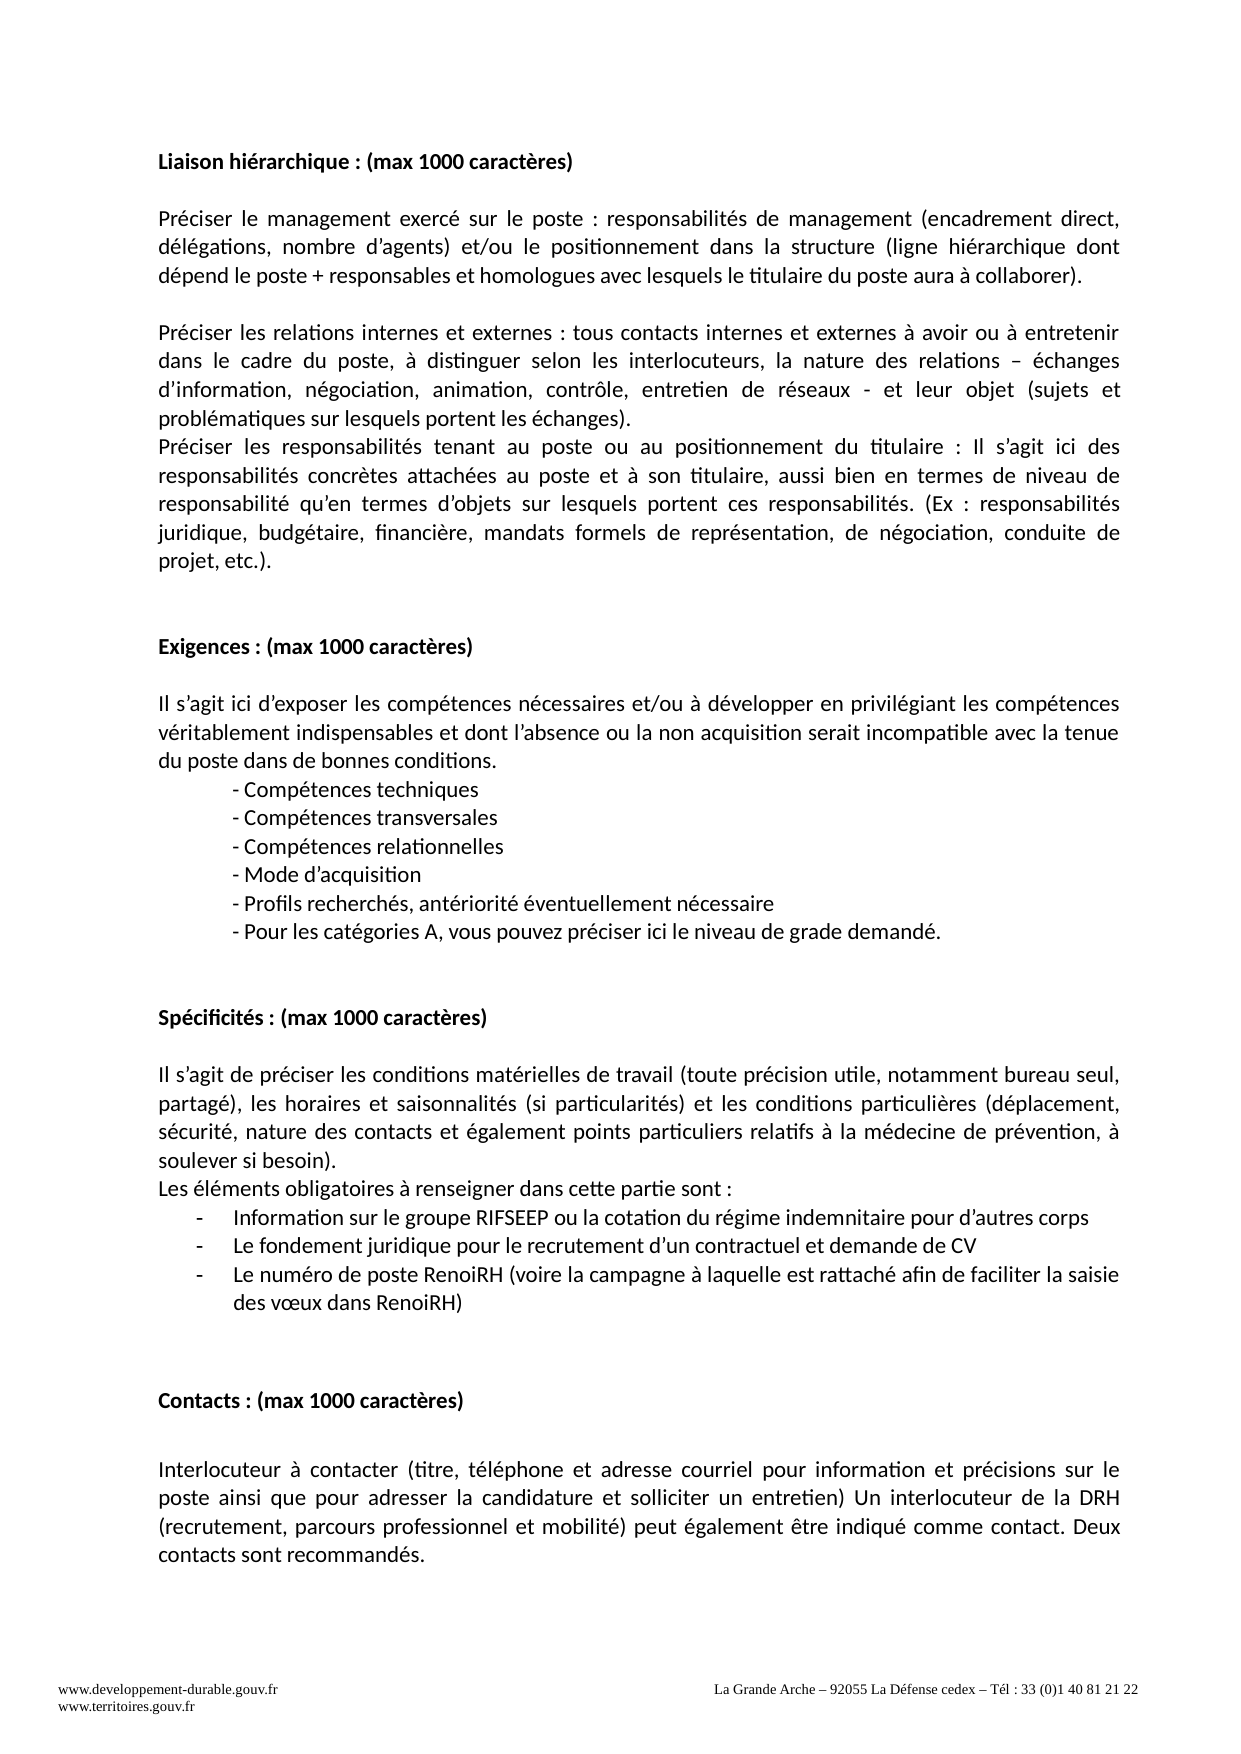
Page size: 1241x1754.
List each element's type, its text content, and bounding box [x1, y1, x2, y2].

text www.territoires.gouv.fr [58, 1697, 374, 1714]
text - Compétences techniques [232, 774, 1122, 803]
text Il s’agit ici d’exposer les compétences nécessaires et/ou à développer en privilégiant les compétences véritablement indispensables et dont l’absence ou la non acquisition serait incompatible avec la tenue du poste dans de bonnes conditions. [158, 689, 1122, 774]
list Le fondement juridique pour le recrutement d’un contractuel et demande de CV [196, 1231, 1122, 1260]
text - Mode d’acquisition [232, 860, 1122, 889]
text - Compétences transversales [232, 803, 1122, 832]
text Interlocuteur à contacter (titre, téléphone et adresse courriel pour information et précisions sur le poste ainsi que pour adresser la candidature et solliciter un entretien) Un interlocuteur de la DRH (recrutement, parcours professionnel et mobilité) peut également être indiqué comme contact. Deux contacts sont recommandés. [158, 1454, 1122, 1569]
text Il s’agit de préciser les conditions matérielles de travail (toute précision utile, notamment bureau seul, partagé), les horaires et saisonnalités (si particularités) et les conditions particulières (déplacement, sécurité, nature des contacts et également points particuliers relatifs à la médecine de prévention, à soulever si besoin). [158, 1060, 1122, 1174]
text La Grande Arche – 92055 La Défense cedex – Tél : 33 (0)1 40 81 21 22 [714, 1681, 1146, 1697]
text - Profils recherchés, antériorité éventuellement nécessaire [232, 889, 1122, 917]
list Information sur le groupe RIFSEEP ou la cotation du régime indemnitaire pour d’autres corps [196, 1203, 1122, 1231]
list Le numéro de poste RenoiRH (voire la campagne à laquelle est rattaché afin de faciliter la saisie des vœux dans RenoiRH) [196, 1260, 1122, 1317]
text Les éléments obligatoires à renseigner dans cette partie sont : [158, 1174, 1122, 1203]
text Liaison hiérarchique : (max 1000 caractères) [158, 147, 1122, 175]
text Contacts : (max 1000 caractères) [158, 1386, 1122, 1414]
text Préciser le management exercé sur le poste : responsabilités de management (encadrement direct, délégations, nombre d’agents) et/ou le positionnement dans la structure (ligne hiérarchique dont dépend le poste + responsables et homologues avec lesquels le titulaire du poste aura à collaborer). [158, 204, 1122, 289]
text Préciser les relations internes et externes : tous contacts internes et externes à avoir ou à entretenir dans le cadre du poste, à distinguer selon les interlocuteurs, la nature des relations – échanges d’information, négociation, animation, contrôle, entretien de réseaux - et leur objet (sujets et problématiques sur lesquels portent les échanges). [158, 318, 1122, 432]
text Spécificités : (max 1000 caractères) [158, 1003, 1122, 1031]
text Préciser les responsabilités tenant au poste ou au positionnement du titulaire : Il s’agit ici des responsabilités concrètes attachées au poste et à son titulaire, aussi bien en termes de niveau de responsabilité qu’en termes d’objets sur lesquels portent ces responsabilités. (Ex : responsabilités juridique, budgétaire, financière, mandats formels de représentation, de négociation, conduite de projet, etc.). [158, 432, 1122, 575]
text www.developpement-durable.gouv.fr [58, 1681, 374, 1697]
list - Pour les catégories A, vous pouvez préciser ici le niveau de grade demandé. [232, 917, 1122, 946]
text - Compétences relationnelles [232, 832, 1122, 860]
text Exigences : (max 1000 caractères) [158, 632, 1122, 660]
